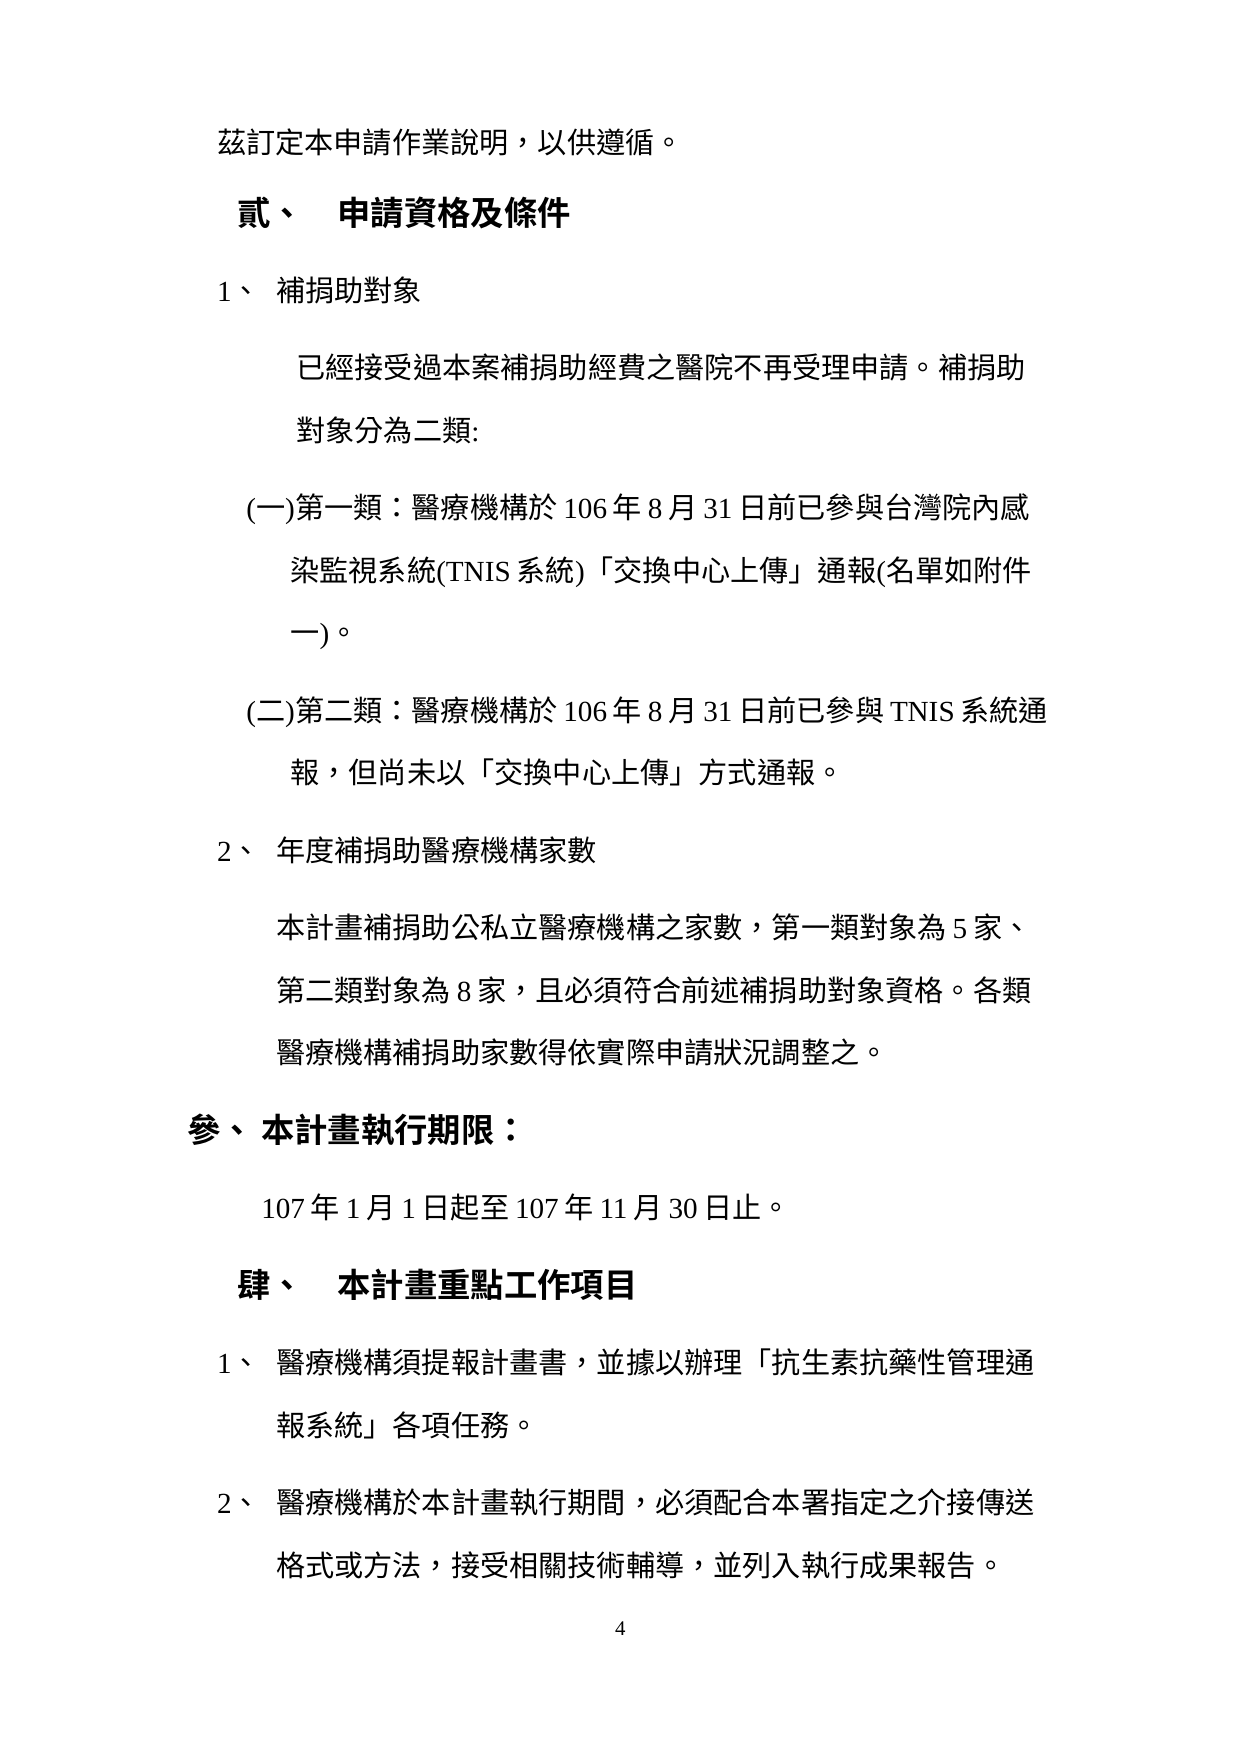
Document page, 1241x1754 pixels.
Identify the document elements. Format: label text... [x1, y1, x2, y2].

list 醫療機構於本計畫執行期間，必須配合本署指定之介接傳送格式或方法，接受相關技術輔導，並列入執行成果報告。 [217, 1459, 1053, 1584]
list 醫療機構須提報計畫書，並據以辦理「抗生素抗藥性管理通報系統」各項任務。 [217, 1319, 1053, 1444]
list 本計畫執行期限： [187, 1087, 1053, 1149]
list 年度補捐助醫療機構家數 [217, 807, 1053, 869]
list 補捐助對象 [217, 247, 1053, 309]
list 申請資格及條件 [237, 169, 1053, 232]
text (二)第二類：醫療機構於106年8月31日前已參與TNIS系統通報，但尚未以「交換中心上傳」方式通報。 [246, 667, 1053, 792]
text 107年1月1日起至107年11月30日止。 [261, 1164, 1053, 1227]
text 本計畫補捐助公私立醫療機構之家數，第一類對象為5家、第二類對象為8家，且必須符合前述補捐助對象資格。各類醫療機構補捐助家數得依實際申請狀況調整之。 [276, 884, 1053, 1072]
text 茲訂定本申請作業說明，以供遵循。 [217, 99, 1053, 162]
text (一)第一類：醫療機構於106年8月31日前已參與台灣院內感染監視系統(TNIS系統)「交換中心上傳」通報(名單如附件一)。 [246, 464, 1053, 652]
text 已經接受過本案補捐助經費之醫院不再受理申請。補捐助對象分為二類: [296, 324, 1053, 449]
list 本計畫重點工作項目 [237, 1242, 1053, 1304]
